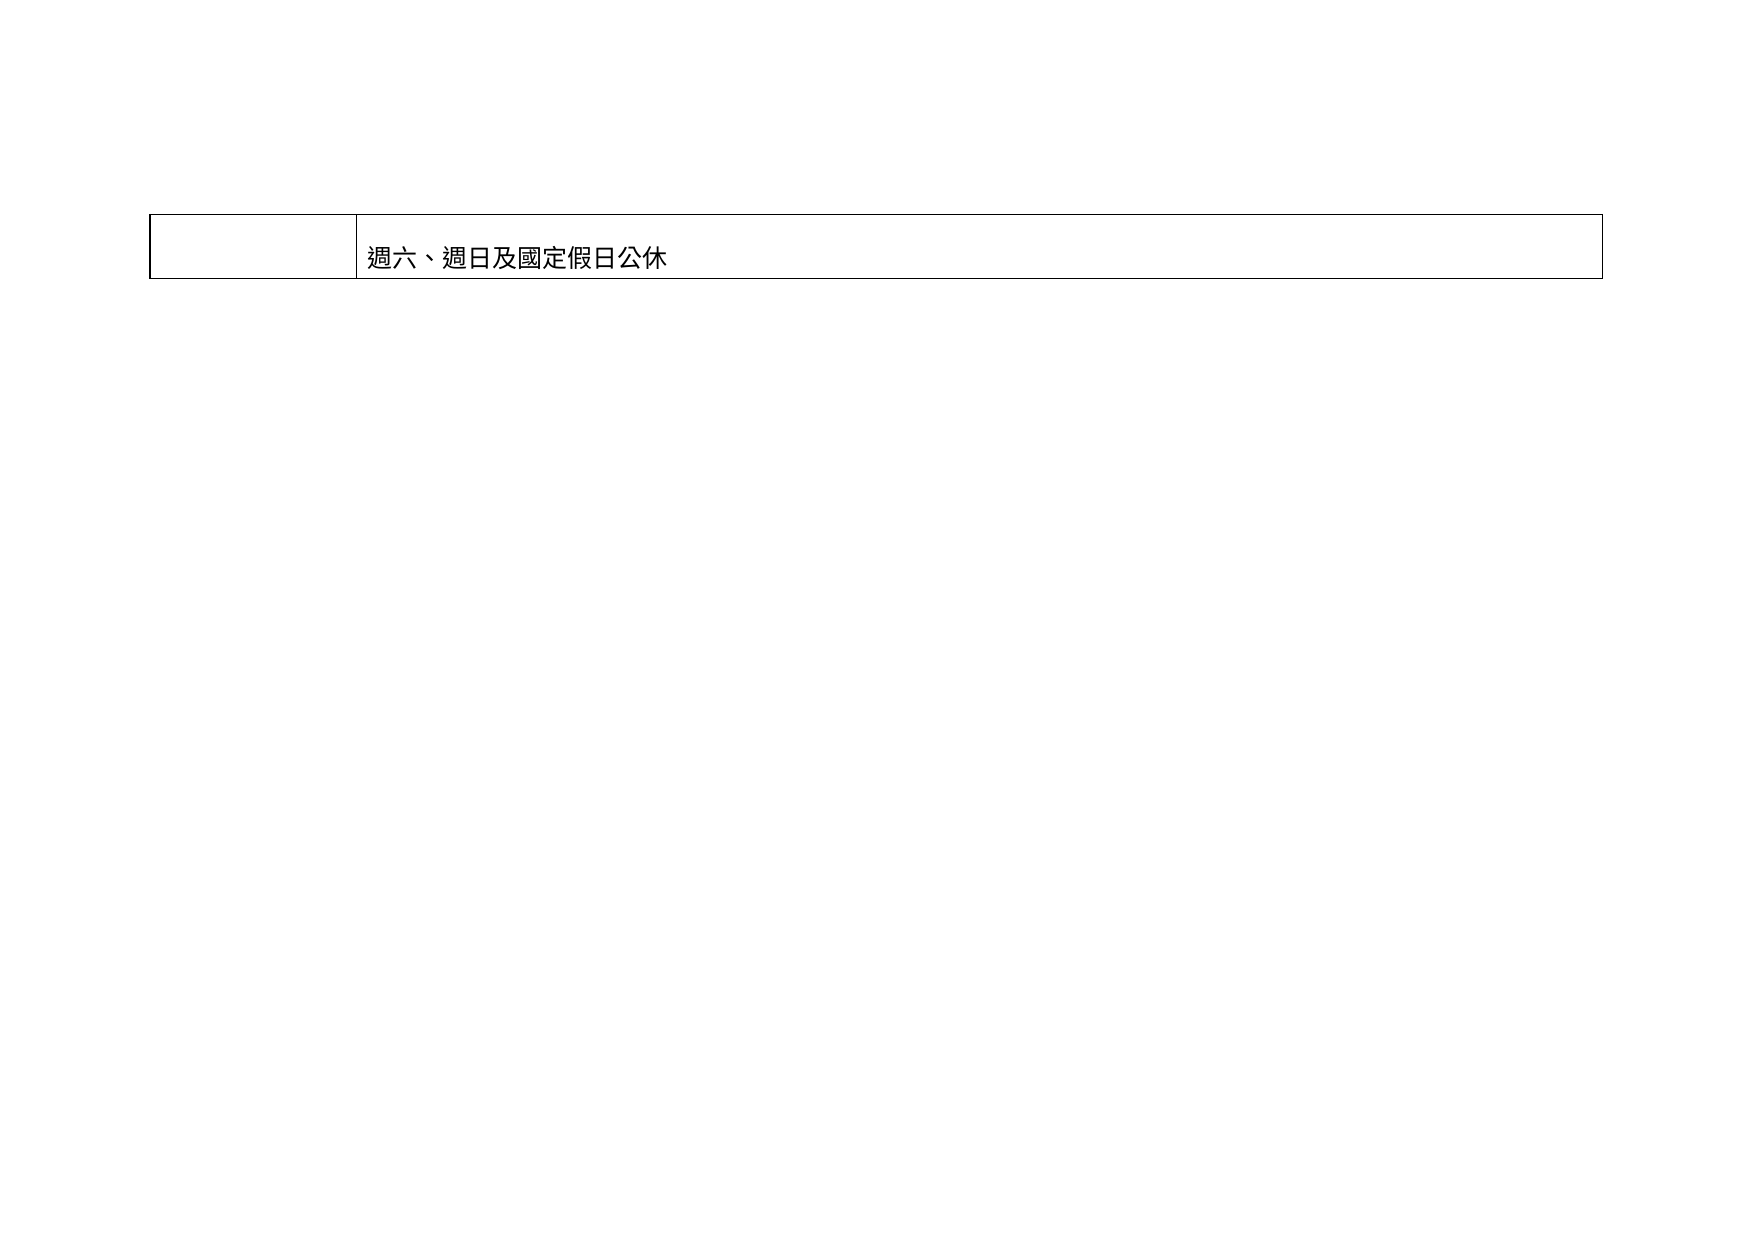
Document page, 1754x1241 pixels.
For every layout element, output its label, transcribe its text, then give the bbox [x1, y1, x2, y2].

table_cell 週六、週日及國定假日公休 [357, 215, 1602, 277]
table_cell [151, 215, 356, 277]
